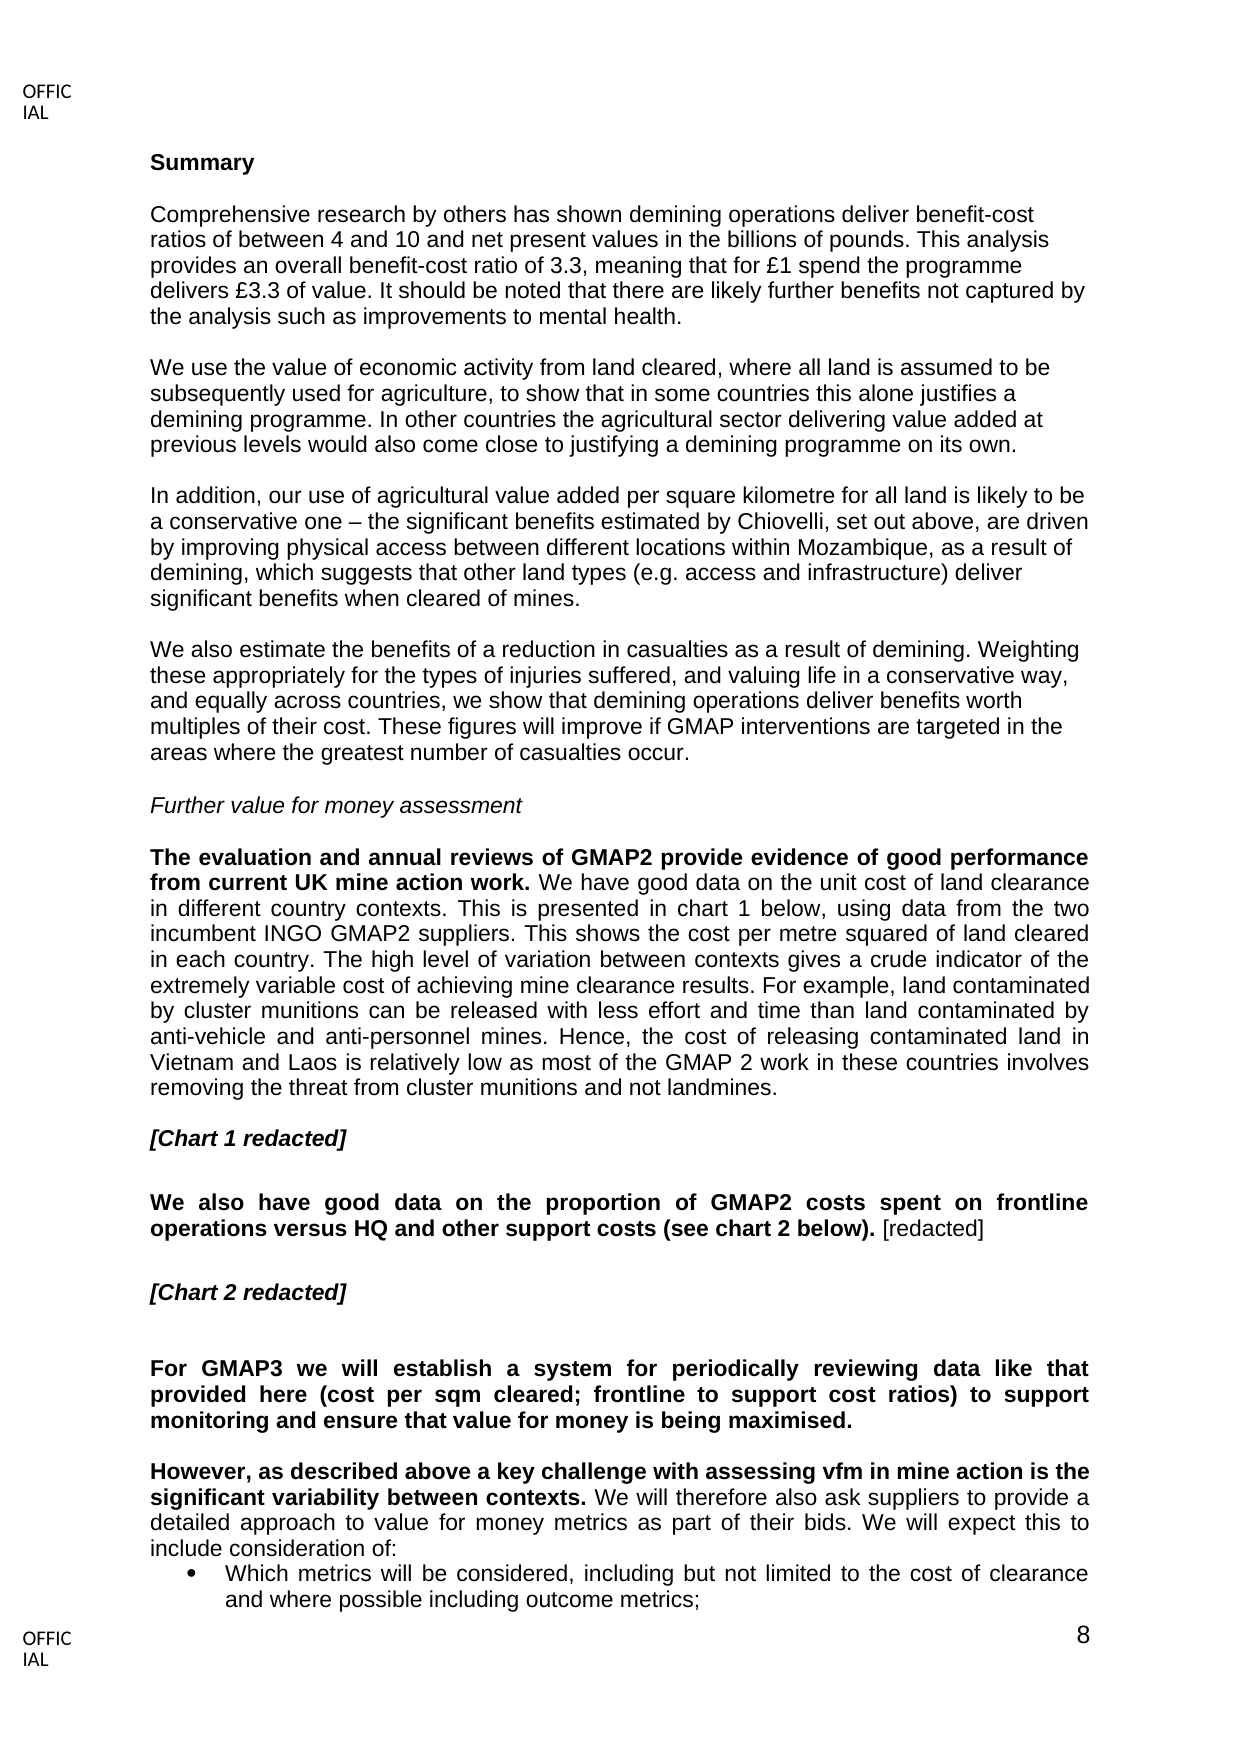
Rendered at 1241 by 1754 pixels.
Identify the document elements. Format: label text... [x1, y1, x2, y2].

list Comprehensive research by others has shown demining operations deliver benefit-cost ratios of between 4 and 10 and net present values in the billions of pounds. This analysis provides an overall benefit-cost ratio of 3.3, meaning that for £1 spend the programme delivers £3.3 of value. It should be noted that there are likely further benefits not captured by the analysis such as improvements to mental health. [150, 201, 1090, 329]
text [Chart 2 redacted] [150, 1279, 1090, 1305]
text [Chart 1 redacted] [150, 1126, 1090, 1152]
text We also have good data on the proportion of GMAP2 costs spent on frontline operations versus HQ and other support costs (see chart 2 below). [redacted] [150, 1190, 1090, 1241]
text The evaluation and annual reviews of GMAP2 provide evidence of good performance from current UK mine action work. We have good data on the unit cost of land clearance in different country contexts. This is presented in chart 1 below, using data from the two incumbent INGO GMAP2 suppliers. This shows the cost per metre squared of land cleared in each country. The high level of variation between contexts gives a crude indicator of the extremely variable cost of achieving mine clearance results. For example, land contaminated by cluster munitions can be released with less effort and time than land contaminated by anti-vehicle and anti-personnel mines. Hence, the cost of releasing contaminated land in Vietnam and Laos is relatively low as most of the GMAP 2 work in these countries involves removing the threat from cluster munitions and not landmines. [150, 844, 1090, 1100]
list Which metrics will be considered, including but not limited to the cost of clearance and where possible including outcome metrics; [187, 1561, 1090, 1612]
list We use the value of economic activity from land cleared, where all land is assumed to be subsequently used for agriculture, to show that in some countries this alone justifies a demining programme. In other countries the agricultural sector delivering value added at previous levels would also come close to justifying a demining programme on its own. [150, 355, 1090, 457]
text However, as described above a key challenge with assessing vfm in mine action is the significant variability between contexts. We will therefore also ask suppliers to provide a detailed approach to value for money metrics as part of their bids. We will expect this to include consideration of: [150, 1458, 1090, 1561]
text Further value for money assessment [150, 793, 1090, 818]
list We also estimate the benefits of a reduction in casualties as a result of demining. Weighting these appropriately for the types of injuries suffered, and valuing life in a conservative way, and equally across countries, we show that demining operations deliver benefits worth multiples of their cost. These figures will improve if GMAP interventions are targeted in the areas where the greatest number of casualties occur. [150, 637, 1090, 765]
text For GMAP3 we will establish a system for periodically reviewing data like that provided here (cost per sqm cleared; frontline to support cost ratios) to support monitoring and ensure that value for money is being maximised. [150, 1356, 1090, 1433]
list Summary [150, 150, 1090, 176]
list In addition, our use of agricultural value added per square kilometre for all land is likely to be a conservative one – the significant benefits estimated by Chiovelli, set out above, are driven by improving physical access between different locations within Mozambique, as a result of demining, which suggests that other land types (e.g. access and infrastructure) deliver significant benefits when cleared of mines. [150, 483, 1090, 611]
